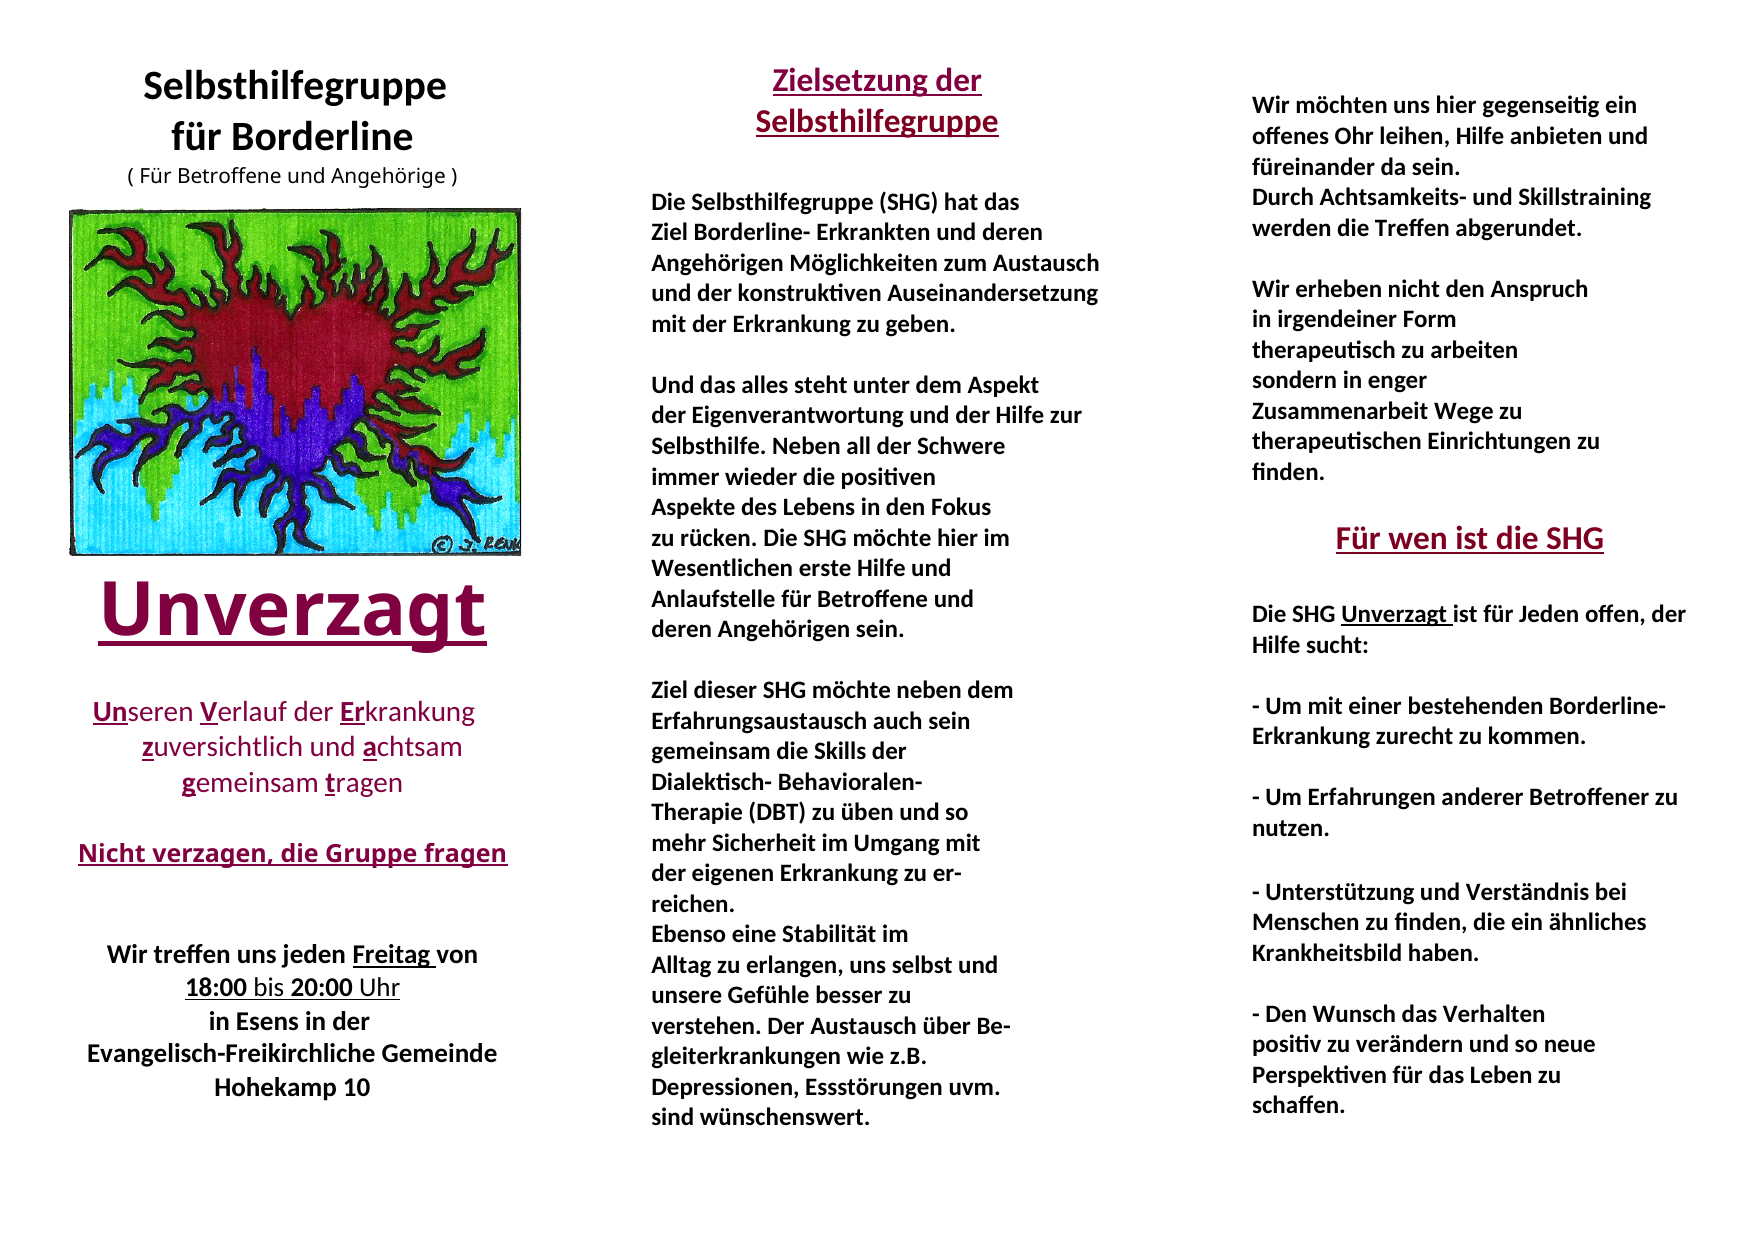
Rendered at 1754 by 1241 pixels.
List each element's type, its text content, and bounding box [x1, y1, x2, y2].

picture [69, 208, 522, 556]
table_header Zielsetzung der Selbsthilfegruppe Die Selbsthilfegruppe (SHG) hat das Ziel Borderline- Erkrankten und deren Angehörigen Möglichkeiten zum Austausch und der konstruktiven Auseinandersetzung mit der Erkrankung zu geben. Und das alles steht unter dem Aspekt der Eigenverantwortung und der Hilfe zur Selbsthilfe. Neben all der Schwere immer wieder die positiven Aspekte des Lebens in den Fokus zu rücken. Die SHG möchte hier im Wesentlichen erste Hilfe und Anlaufstelle für Betroffene und deren Angehörigen sein. Ziel dieser SHG möchte neben dem Erfahrungsaustausch auch sein gemeinsam die Skills der Dialektisch- Behavioralen- Therapie (DBT) zu üben und so mehr Sicherheit im Umgang mit der eigenen Erkrankung zu er- reichen. Ebenso eine Stabilität im Alltag zu erlangen, uns selbst und unsere Gefühle besser zu verstehen. Der Austausch über Be- gleiterkrankungen wie z.B. Depressionen, Essstörungen uvm. sind wünschenswert. füreinander da sein. Durch Achtsamkeits- und Skillstraining werden die Treffen abgerundet. [644, 59, 1110, 1161]
table_header [526, 59, 644, 1161]
table_header Wir möchten uns hier gegenseitig ein offenes Ohr leihen, Hilfe anbieten und füreinander da sein. Durch Achtsamkeits- und Skillstraining werden die Treffen abgerundet. Wir erheben nicht den Anspruch in irgendeiner Form therapeutisch zu arbeiten sondern in enger Zusammenarbeit Wege zu therapeutischen Einrichtungen zu finden. Für wen ist die SHG Die SHG Unverzagt ist für Jeden offen, der Hilfe sucht: - Um mit einer bestehenden Borderline- Erkrankung zurecht zu kommen. - Um Erfahrungen anderer Betroffener zu nutzen. - Unterstützung und Verständnis bei Menschen zu finden, die ein ähnliches Krankheitsbild haben. - Den Wunsch das Verhalten positiv zu verändern und so neue Perspektiven für das Leben zu schaffen. [1245, 59, 1695, 1161]
table_header Selbsthilfegruppe für Borderline ( Für Betroffene und Angehörige ) Unverzagt Unseren Verlauf der Erkrankung zuversichtlich und achtsam gemeinsam tragen Nicht verzagen, die Gruppe fragen Wir treffen uns jeden Freitag von 18:00 bis 20:00 Uhr in Esens in der Evangelisch-Freikirchliche Gemeinde Hohekamp 10 [59, 59, 526, 1161]
table_header [1110, 59, 1244, 1161]
